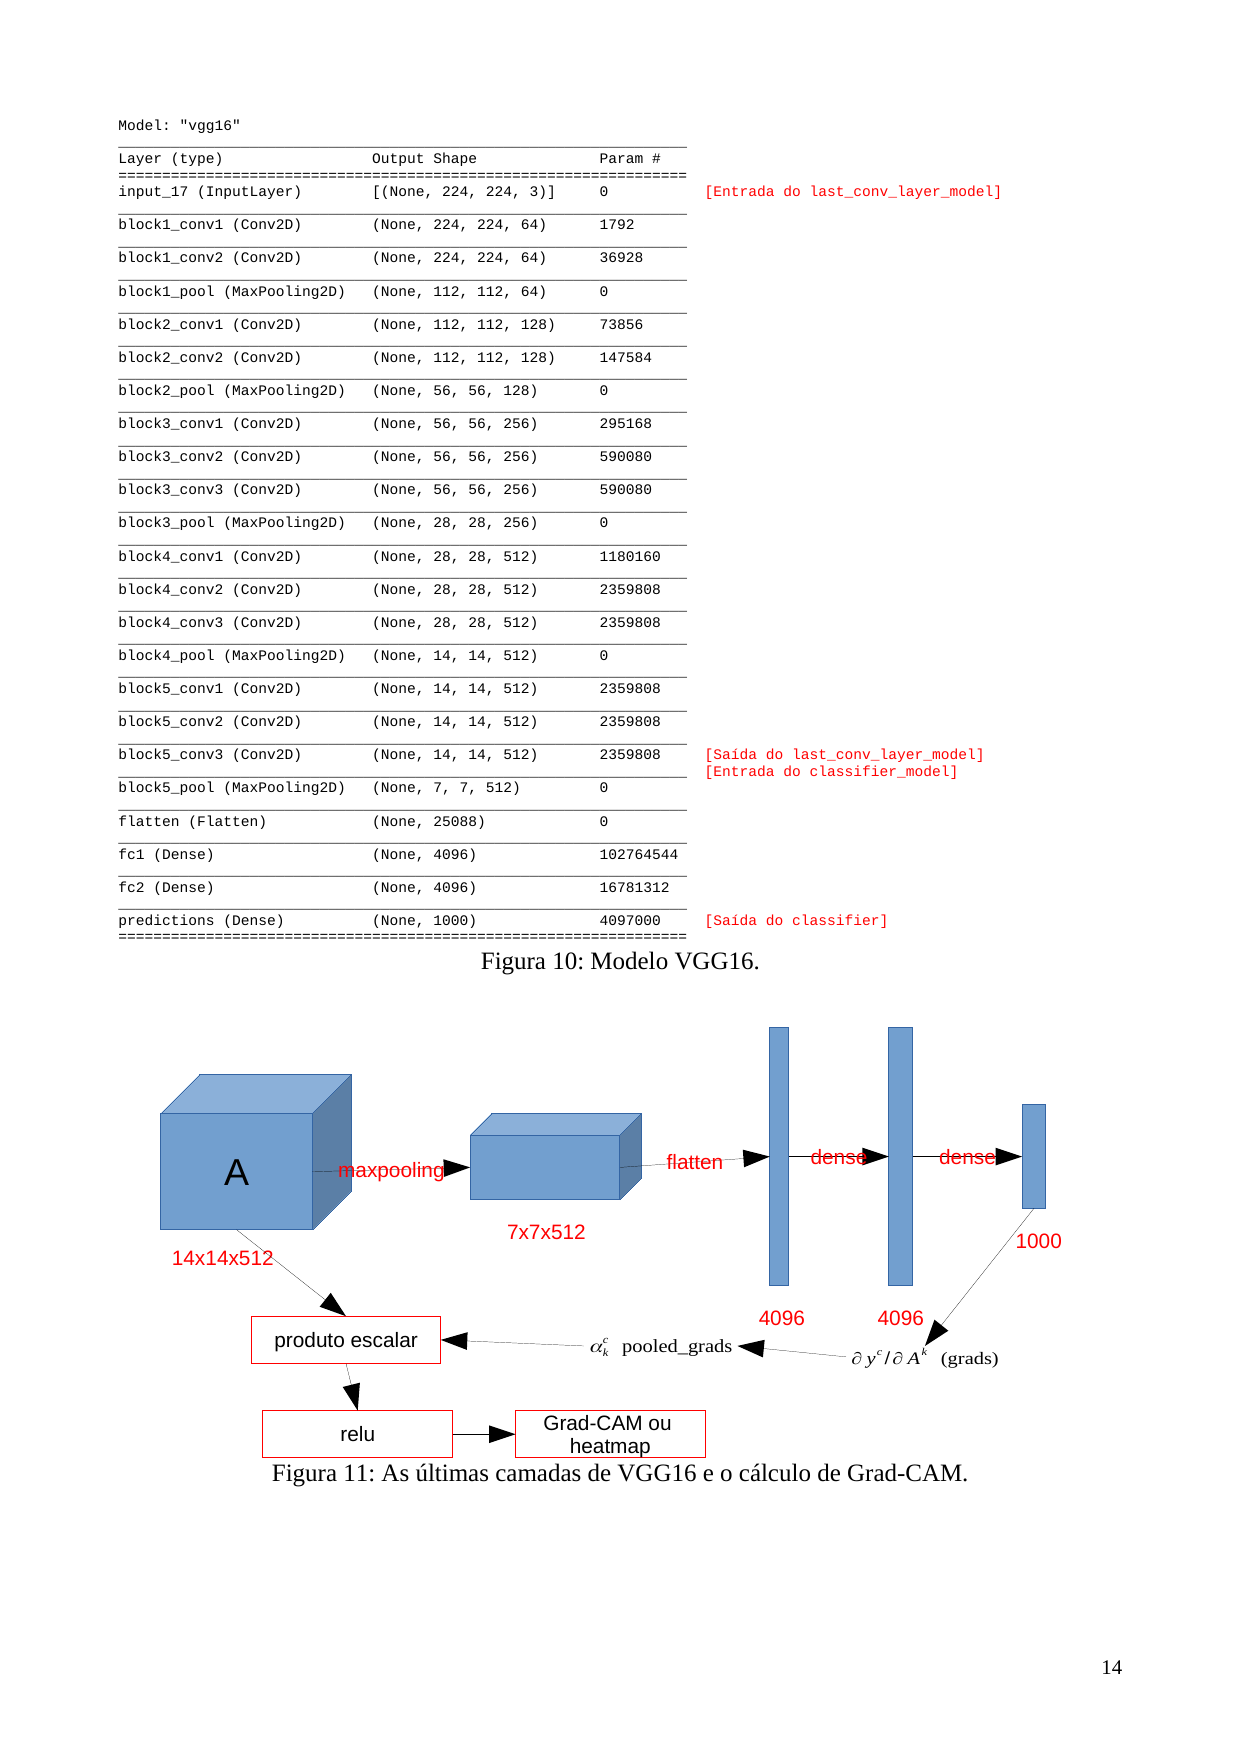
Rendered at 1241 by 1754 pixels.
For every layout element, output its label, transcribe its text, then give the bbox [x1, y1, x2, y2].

text _________________________________________________________________ [Entrada do classifier_model] [118, 764, 1122, 781]
text block2_conv2 (Conv2D) (None, 112, 112, 128) 147584 [118, 350, 1122, 367]
text block1_conv2 (Conv2D) (None, 224, 224, 64) 36928 [118, 251, 1122, 267]
text block5_conv3 (Conv2D) (None, 14, 14, 512) 2359808 [Saída do last_conv_layer_model] [118, 747, 1122, 764]
text _________________________________________________________________ [118, 897, 1122, 913]
text _________________________________________________________________ [118, 698, 1122, 714]
text _________________________________________________________________ [118, 333, 1122, 350]
text _________________________________________________________________ [118, 632, 1122, 648]
text _________________________________________________________________ [118, 532, 1122, 549]
text block5_conv1 (Conv2D) (None, 14, 14, 512) 2359808 [118, 681, 1122, 698]
text _________________________________________________________________ [118, 433, 1122, 449]
text _________________________________________________________________ [118, 135, 1122, 151]
text _________________________________________________________________ [118, 830, 1122, 847]
text _________________________________________________________________ [118, 466, 1122, 482]
text input_17 (InputLayer) [(None, 224, 224, 3)] 0 [Entrada do last_conv_layer_model] [118, 184, 1122, 201]
text block1_pool (MaxPooling2D) (None, 112, 112, 64) 0 [118, 284, 1122, 300]
text block4_conv1 (Conv2D) (None, 28, 28, 512) 1180160 [118, 549, 1122, 565]
text flatten (Flatten) (None, 25088) 0 [118, 814, 1122, 830]
text block3_conv2 (Conv2D) (None, 56, 56, 256) 590080 [118, 449, 1122, 466]
text _________________________________________________________________ [118, 499, 1122, 516]
text Figura 10: Modelo VGG16. [118, 946, 1122, 975]
text fc2 (Dense) (None, 4096) 16781312 [118, 880, 1122, 897]
text block3_conv1 (Conv2D) (None, 56, 56, 256) 295168 [118, 416, 1122, 433]
text ================================================================= [118, 930, 1122, 946]
text predictions (Dense) (None, 1000) 4097000 [Saída do classifier] [118, 913, 1122, 930]
text Model: "vgg16" [118, 118, 1122, 135]
text _________________________________________________________________ [118, 201, 1122, 217]
text _________________________________________________________________ [118, 598, 1122, 615]
text _________________________________________________________________ [118, 863, 1122, 880]
text _________________________________________________________________ [118, 300, 1122, 317]
text _________________________________________________________________ [118, 665, 1122, 681]
text block4_pool (MaxPooling2D) (None, 14, 14, 512) 0 [118, 648, 1122, 665]
text block1_conv1 (Conv2D) (None, 224, 224, 64) 1792 [118, 217, 1122, 234]
text _________________________________________________________________ [118, 731, 1122, 747]
text _________________________________________________________________ [118, 367, 1122, 383]
text _________________________________________________________________ [118, 400, 1122, 416]
text Layer (type) Output Shape Param # [118, 151, 1122, 168]
text ================================================================= [118, 168, 1122, 184]
text _________________________________________________________________ [118, 797, 1122, 814]
text block5_pool (MaxPooling2D) (None, 7, 7, 512) 0 [118, 781, 1122, 797]
text block3_conv3 (Conv2D) (None, 56, 56, 256) 590080 [118, 482, 1122, 499]
text fc1 (Dense) (None, 4096) 102764544 [118, 847, 1122, 863]
text block5_conv2 (Conv2D) (None, 14, 14, 512) 2359808 [118, 714, 1122, 731]
text block2_pool (MaxPooling2D) (None, 56, 56, 128) 0 [118, 383, 1122, 400]
text block4_conv2 (Conv2D) (None, 28, 28, 512) 2359808 [118, 582, 1122, 598]
text block4_conv3 (Conv2D) (None, 28, 28, 512) 2359808 [118, 615, 1122, 632]
text _________________________________________________________________ [118, 267, 1122, 284]
text _________________________________________________________________ [118, 565, 1122, 582]
text block3_pool (MaxPooling2D) (None, 28, 28, 256) 0 [118, 516, 1122, 532]
text Figura 11: As últimas camadas de VGG16 e o cálculo de Grad-CAM. [118, 1458, 1122, 1487]
text block2_conv1 (Conv2D) (None, 112, 112, 128) 73856 [118, 317, 1122, 333]
text _________________________________________________________________ [118, 234, 1122, 251]
